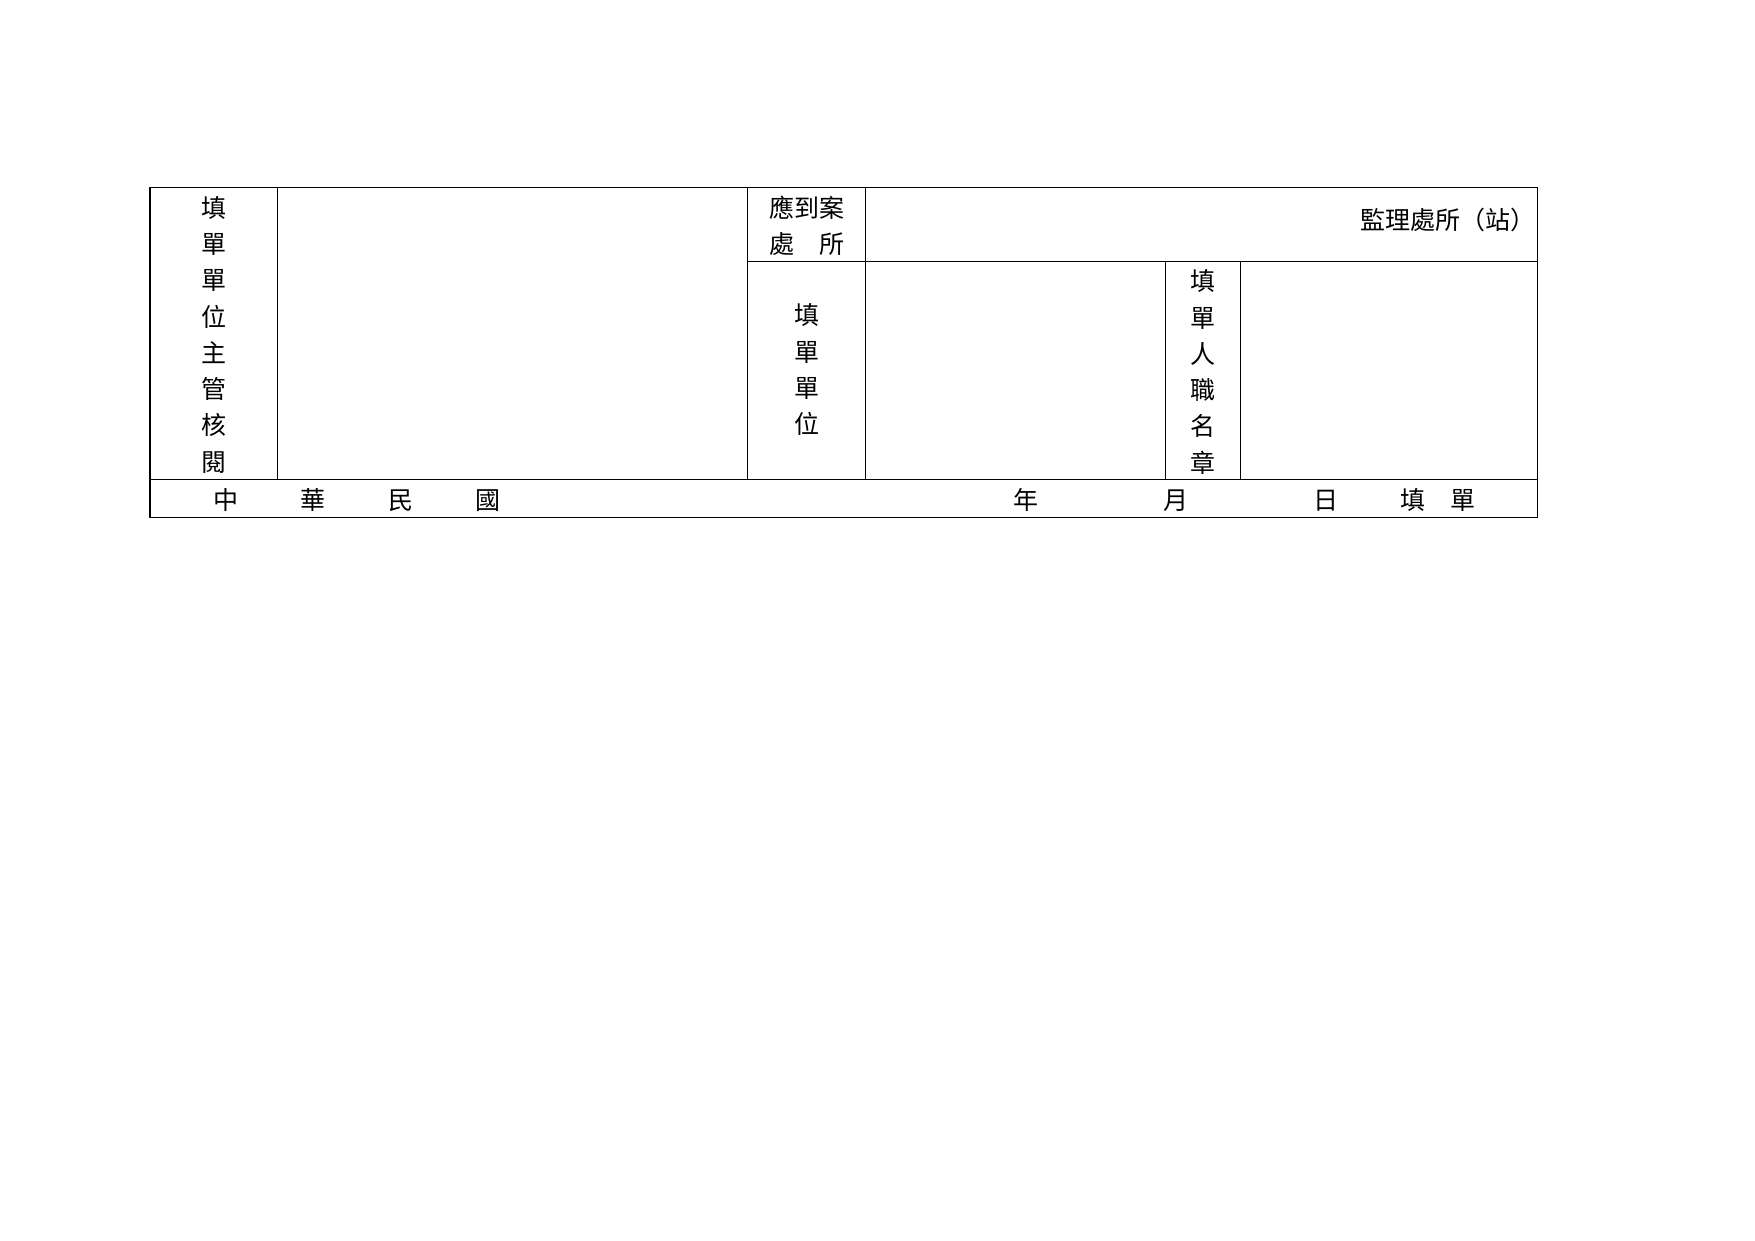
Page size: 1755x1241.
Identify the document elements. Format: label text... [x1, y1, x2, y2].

table_cell [866, 262, 1165, 479]
table_cell 填 單 單 位 主 管 核 閱 [151, 188, 277, 479]
table_cell 中 華 民 國 年 月 日 填 單 [151, 480, 1537, 517]
table_cell 填 單 人 職 名 章 [1166, 262, 1240, 479]
table_cell 應到案 處 所 [748, 188, 865, 261]
table_cell 監理處所（站） [866, 188, 1537, 261]
table_cell [278, 188, 747, 479]
table_cell 填 單 單 位 [748, 262, 865, 479]
table_cell [1241, 262, 1537, 479]
